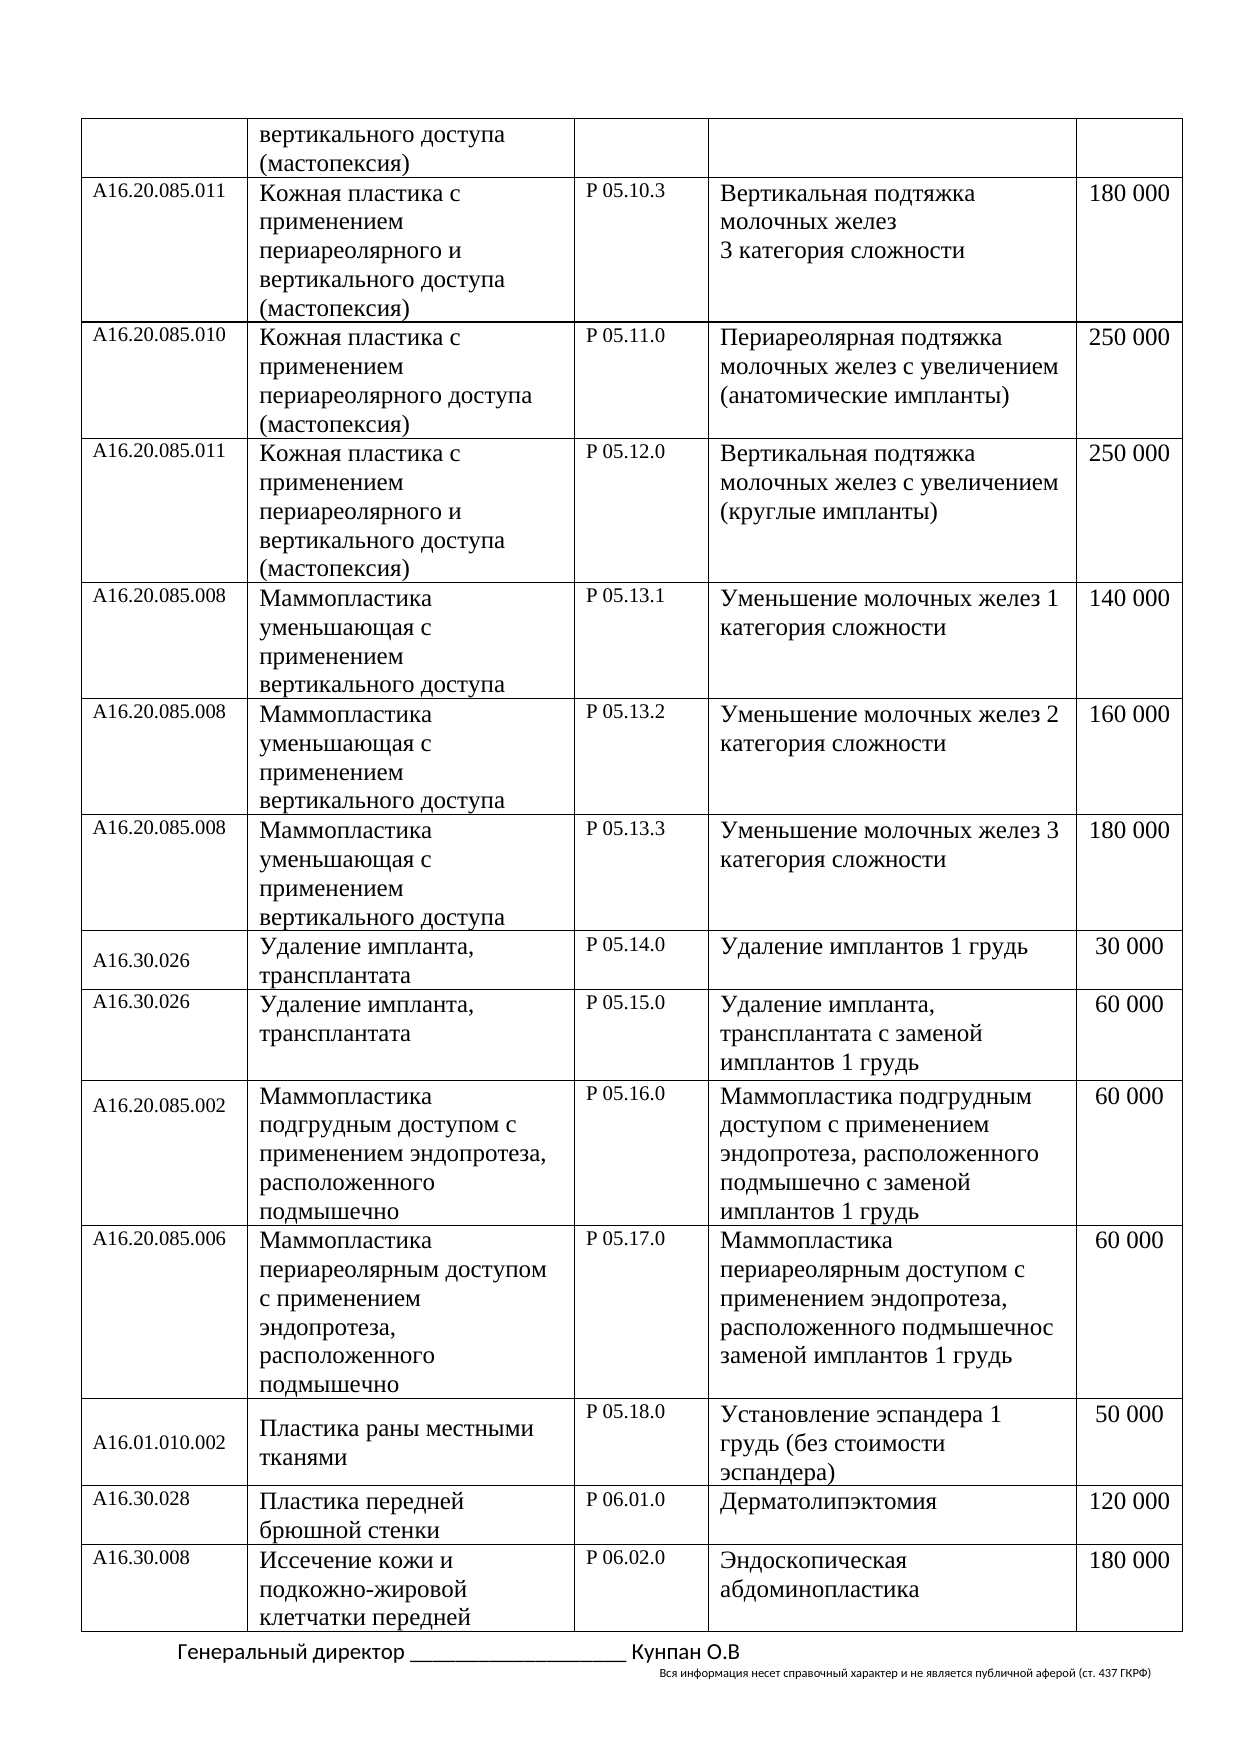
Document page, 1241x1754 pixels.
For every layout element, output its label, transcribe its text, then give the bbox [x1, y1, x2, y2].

table_cell Р 06.02.0 [575, 1545, 708, 1631]
table_cell Уменьшение молочных желез 1 категория сложности [709, 583, 1076, 698]
table_cell А16.20.085.008 [82, 583, 247, 698]
table_cell Периареолярная подтяжка молочных желез с увеличением (анатомические импланты) [709, 323, 1076, 437]
table_cell 60 000 [1077, 1226, 1182, 1398]
table_cell А16.20.085.011 [82, 178, 247, 321]
table_cell вертикального доступа (мастопексия) [248, 119, 574, 177]
table_cell Р 05.18.0 [575, 1399, 708, 1485]
table_cell А16.20.085.008 [82, 815, 247, 930]
table_cell 180 000 [1077, 1545, 1182, 1631]
table_cell А16.01.010.002 [82, 1399, 247, 1485]
table_cell Маммопластика уменьшающая с применением вертикального доступа [248, 699, 574, 814]
table_cell А16.20.085.002 [82, 1081, 247, 1224]
table_cell [1077, 119, 1182, 177]
table_cell Маммопластика уменьшающая с применением вертикального доступа [248, 815, 574, 930]
table_cell Установление эспандера 1 грудь (без стоимости эспандера) [709, 1399, 1076, 1485]
table_cell Р 05.12.0 [575, 439, 708, 582]
table_cell Р 05.11.0 [575, 323, 708, 437]
table_cell Р 05.17.0 [575, 1226, 708, 1398]
table_cell Р 05.13.1 [575, 583, 708, 698]
table_cell Удаление импланта, трансплантата [248, 990, 574, 1080]
table_cell [709, 119, 1076, 177]
table_cell Эндоскопическая абдоминопластика [709, 1545, 1076, 1631]
table_cell 30 000 [1077, 931, 1182, 988]
table_cell Р 05.14.0 [575, 931, 708, 988]
table_cell Р 05.16.0 [575, 1081, 708, 1224]
table_cell 140 000 [1077, 583, 1182, 698]
table_cell 60 000 [1077, 990, 1182, 1080]
table_cell Вертикальная подтяжка молочных желез с увеличением (круглые импланты) [709, 439, 1076, 582]
table_cell Вертикальная подтяжка молочных желез 3 категория сложности [709, 178, 1076, 321]
table_cell Р 05.15.0 [575, 990, 708, 1080]
table_cell А16.30.028 [82, 1486, 247, 1544]
table_cell 250 000 [1077, 323, 1182, 437]
table_cell 180 000 [1077, 815, 1182, 930]
table_cell Кожная пластика с применением периареолярного и вертикального доступа (мастопексия) [248, 178, 574, 321]
table_cell Р 06.01.0 [575, 1486, 708, 1544]
table_cell А16.20.085.011 [82, 439, 247, 582]
table_cell 120 000 [1077, 1486, 1182, 1544]
table_cell Уменьшение молочных желез 2 категория сложности [709, 699, 1076, 814]
table_cell Пластика раны местными тканями [248, 1399, 574, 1485]
table_cell Удаление импланта, трансплантата [248, 931, 574, 988]
table_cell Уменьшение молочных желез 3 категория сложности [709, 815, 1076, 930]
table_cell Дерматолипэктомия [709, 1486, 1076, 1544]
table_cell 180 000 [1077, 178, 1182, 321]
table_cell Маммопластика периареолярным доступом с применением эндопротеза, расположенного подмышечно [248, 1226, 574, 1398]
table_cell Маммопластика периареолярным доступом с применением эндопротеза, расположенного подмышечнос заменой имплантов 1 грудь [709, 1226, 1076, 1398]
table_cell [82, 119, 247, 177]
table_cell Пластика передней брюшной стенки [248, 1486, 574, 1544]
table_cell Иссечение кожи и подкожно-жировой клетчатки передней [248, 1545, 574, 1631]
table_cell А16.20.085.010 [82, 323, 247, 437]
table_cell Кожная пластика с применением периареолярного и вертикального доступа (мастопексия) [248, 439, 574, 582]
table_cell 50 000 [1077, 1399, 1182, 1485]
table_cell Маммопластика уменьшающая с применением вертикального доступа [248, 583, 574, 698]
table_cell Маммопластика подгрудным доступом с применением эндопротеза, расположенного подмышечно с заменой имплантов 1 грудь [709, 1081, 1076, 1224]
table_cell 60 000 [1077, 1081, 1182, 1224]
table_cell 250 000 [1077, 439, 1182, 582]
table_cell Р 05.10.3 [575, 178, 708, 321]
table_cell А16.20.085.006 [82, 1226, 247, 1398]
table_cell Р 05.13.2 [575, 699, 708, 814]
table_cell Удаление имплантов 1 грудь [709, 931, 1076, 988]
table_cell [575, 119, 708, 177]
table_cell Удаление импланта, трансплантата с заменой имплантов 1 грудь [709, 990, 1076, 1080]
table_cell 160 000 [1077, 699, 1182, 814]
table_cell А16.30.026 [82, 931, 247, 988]
table_cell Маммопластика подгрудным доступом с применением эндопротеза, расположенного подмышечно [248, 1081, 574, 1224]
table_cell Кожная пластика с применением периареолярного доступа (мастопексия) [248, 323, 574, 437]
table_cell А16.30.026 [82, 990, 247, 1080]
table_cell А16.20.085.008 [82, 699, 247, 814]
table_cell Р 05.13.3 [575, 815, 708, 930]
table_cell А16.30.008 [82, 1545, 247, 1631]
